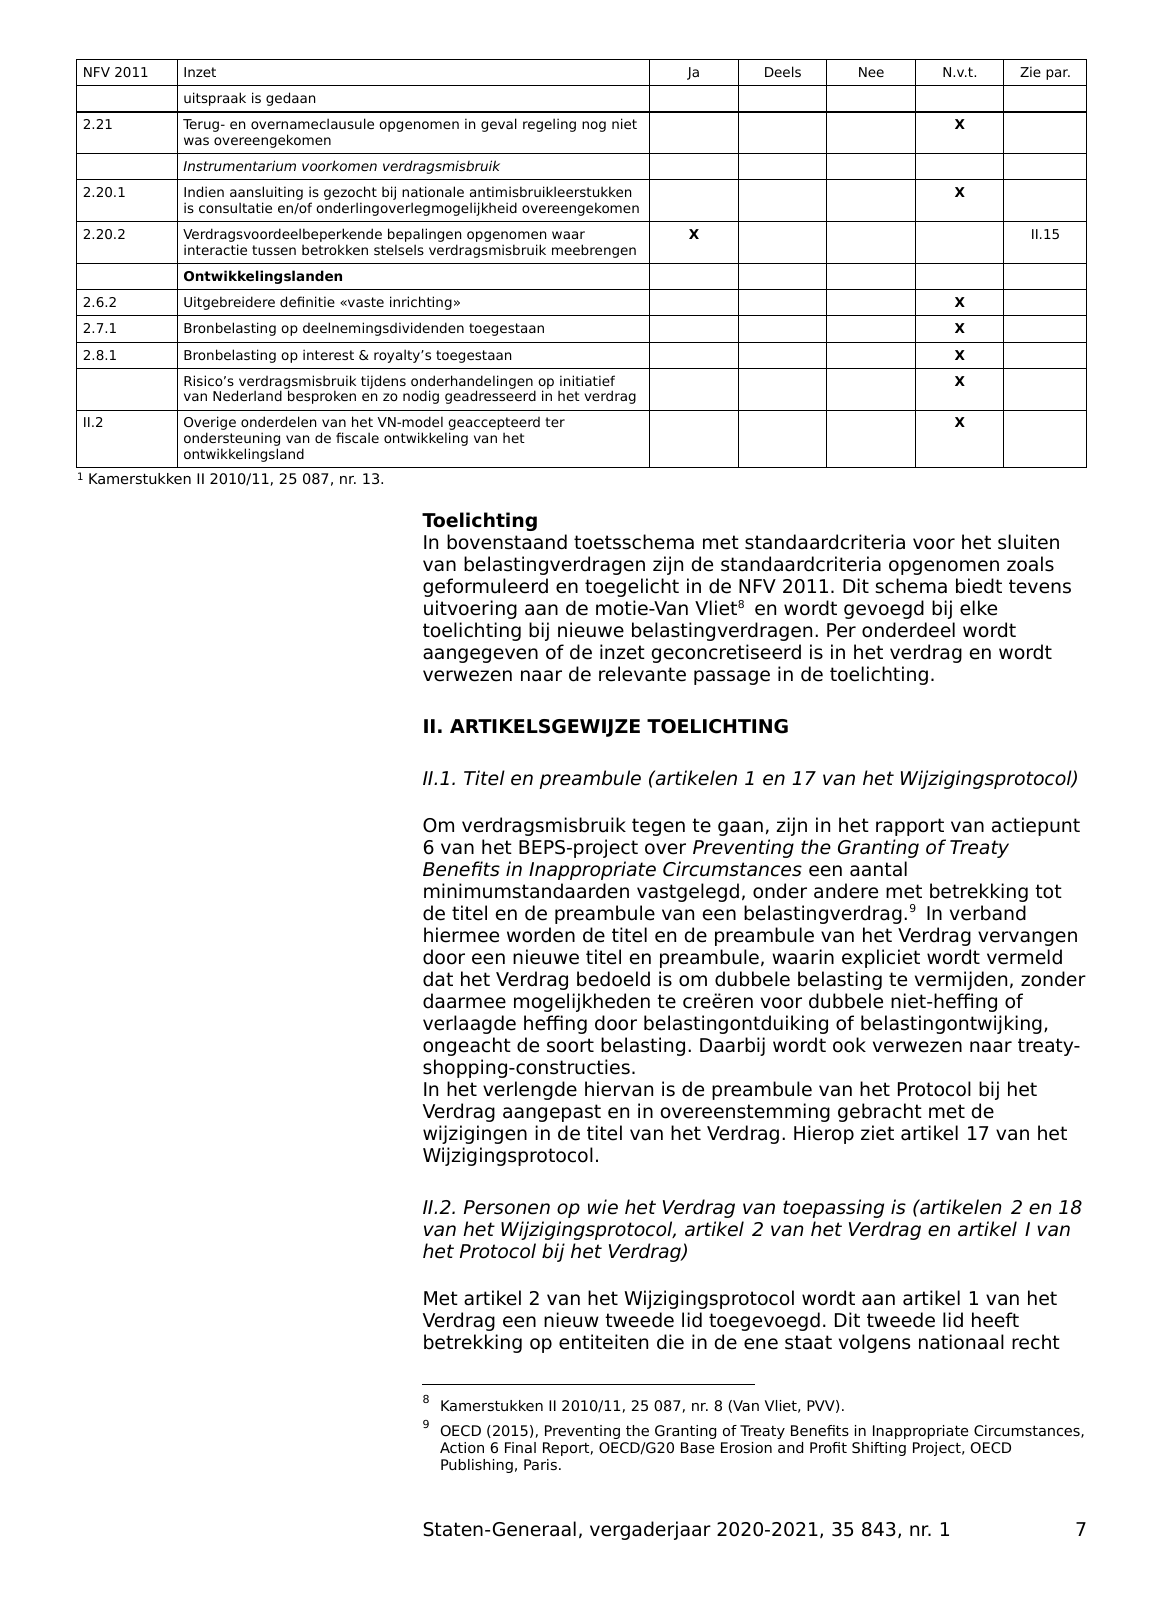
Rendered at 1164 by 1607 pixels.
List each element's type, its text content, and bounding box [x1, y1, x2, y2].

table_cell [1004, 86, 1086, 111]
table_cell [827, 180, 915, 221]
table_header Nee [827, 60, 915, 85]
table_cell [827, 264, 915, 289]
table_cell [1004, 316, 1086, 342]
table_cell [827, 411, 915, 467]
table_cell Instrumentarium voorkomen verdragsmisbruik [178, 154, 649, 179]
table_cell X [916, 180, 1003, 221]
table_cell Uitgebreidere definitie «vaste inrichting» [178, 290, 649, 315]
table_cell II.2 [77, 411, 177, 467]
text Om verdragsmisbruik tegen te gaan, zijn in het rapport van actiepunt 6 van het BEPS-project over Preventing the Granting of Treaty Benefits in Inappropriate Circumstances een aantal minimumstandaarden vastgelegd, onder andere met betrekking tot de titel en de preambule van een belastingverdrag. In verband hiermee worden de titel en de preambule van het Verdrag vervangen door een nieuwe titel en preambule, waarin expliciet wordt vermeld dat het Verdrag bedoeld is om dubbele belasting te vermijden, zonder daarmee mogelijkheden te creëren voor dubbele niet-heffing of verlaagde heffing door belastingontduiking of belastingontwijking, ongeacht de soort belasting. Daarbij wordt ook verwezen naar treaty-shopping-constructies. [422, 815, 1087, 1079]
text Met artikel 2 van het Wijzigingsprotocol wordt aan artikel 1 van het Verdrag een nieuw tweede lid toegevoegd. Dit tweede lid heeft betrekking op entiteiten die in de ene staat volgens nationaal recht [422, 1288, 1087, 1353]
table_cell [1004, 113, 1086, 153]
table_cell [650, 86, 738, 111]
table_cell [739, 222, 826, 263]
subtitle II. ARTIKELSGEWIJZE TOELICHTING [422, 716, 1087, 738]
table_cell [650, 113, 738, 153]
table_cell [650, 264, 738, 289]
table_cell X [916, 369, 1003, 409]
table_header Zie par. [1004, 60, 1086, 85]
text Kamerstukken II 2010/11, 25 087, nr. 8 (Van Vliet, PVV). [422, 1393, 1087, 1416]
table_cell [1004, 343, 1086, 368]
table_cell [739, 411, 826, 467]
table_cell uitspraak is gedaan [178, 86, 649, 111]
table_cell [1004, 411, 1086, 467]
table_cell [1004, 290, 1086, 315]
table_cell [650, 343, 738, 368]
table_cell X [916, 343, 1003, 368]
table_header Inzet [178, 60, 649, 85]
table_cell Bronbelasting op interest & royalty’s toegestaan [178, 343, 649, 368]
table_cell [77, 86, 177, 111]
table_cell [739, 369, 826, 409]
table_cell [77, 369, 177, 409]
table_header N.v.t. [916, 60, 1003, 85]
table_cell [77, 154, 177, 179]
table_cell [916, 86, 1003, 111]
table_cell [916, 222, 1003, 263]
table_cell [916, 264, 1003, 289]
table_cell Verdragsvoordeelbeperkende bepalingen opgenomen waar interactie tussen betrokken stelsels verdragsmisbruik meebrengen [178, 222, 649, 263]
table_cell X [916, 316, 1003, 342]
table_cell Overige onderdelen van het VN-model geaccepteerd ter ondersteuning van de fiscale ontwikkeling van het ontwikkelingsland [178, 411, 649, 467]
table_cell [827, 343, 915, 368]
table_cell [827, 113, 915, 153]
table_cell 2.20.1 [77, 180, 177, 221]
table_cell Ontwikkelingslanden [178, 264, 649, 289]
table_cell Terug- en overnameclausule opgenomen in geval regeling nog niet was overeengekomen [178, 113, 649, 153]
table_cell 2.20.2 [77, 222, 177, 263]
table_cell [827, 222, 915, 263]
table_cell [650, 411, 738, 467]
table_cell Risico’s verdragsmisbruik tijdens onderhandelingen op initiatief van Nederland besproken en zo nodig geadresseerd in het verdrag [178, 369, 649, 409]
table_cell [916, 154, 1003, 179]
table_cell X [650, 222, 738, 263]
table_cell [1004, 154, 1086, 179]
table_cell [827, 290, 915, 315]
table_cell [827, 316, 915, 342]
table_cell [739, 86, 826, 111]
table_cell [650, 180, 738, 221]
subtitle II.2. Personen op wie het Verdrag van toepassing is (artikelen 2 en 18 van het Wijzigingsprotocol, artikel 2 van het Verdrag en artikel I van het Protocol bij het Verdrag) [422, 1197, 1087, 1263]
table_header Deels [739, 60, 826, 85]
table_header Ja [650, 60, 738, 85]
table_cell 2.7.1 [77, 316, 177, 342]
table_cell Bronbelasting op deelnemingsdividenden toegestaan [178, 316, 649, 342]
text OECD (2015), Preventing the Granting of Treaty Benefits in Inappropriate Circumstances, Action 6 Final Report, OECD/G20 Base Erosion and Profit Shifting Project, OECD Publishing, Paris. [422, 1418, 1087, 1474]
table_cell [77, 264, 177, 289]
table_cell 2.21 [77, 113, 177, 153]
subtitle II.1. Titel en preambule (artikelen 1 en 17 van het Wijzigingsprotocol) [422, 768, 1087, 790]
text In het verlengde hiervan is de preambule van het Protocol bij het Verdrag aangepast en in overeenstemming gebracht met de wijzigingen in de titel van het Verdrag. Hierop ziet artikel 17 van het Wijzigingsprotocol. [422, 1079, 1087, 1167]
table_cell [1004, 264, 1086, 289]
table_header NFV 2011 [77, 60, 177, 85]
table_cell [739, 343, 826, 368]
table_cell [827, 86, 915, 111]
table_cell 2.6.2 [77, 290, 177, 315]
table_cell [650, 316, 738, 342]
table_cell [739, 290, 826, 315]
table_cell 2.8.1 [77, 343, 177, 368]
table_cell [827, 154, 915, 179]
table_cell [739, 113, 826, 153]
text In bovenstaand toetsschema met standaardcriteria voor het sluiten van belastingverdragen zijn de standaardcriteria opgenomen zoals geformuleerd en toegelicht in de NFV 2011. Dit schema biedt tevens uitvoering aan de motie-Van Vliet en wordt gevoegd bij elke toelichting bij nieuwe belastingverdragen. Per onderdeel wordt aangegeven of de inzet geconcretiseerd is in het verdrag en wordt verwezen naar de relevante passage in de toelichting. [422, 532, 1087, 686]
table_cell [739, 316, 826, 342]
table_cell [1004, 369, 1086, 409]
table_cell [739, 154, 826, 179]
table_cell [650, 154, 738, 179]
table_cell [650, 369, 738, 409]
table_cell X [916, 411, 1003, 467]
table_cell [827, 369, 915, 409]
table_cell Indien aansluiting is gezocht bij nationale antimisbruikleerstukken is consultatie en/of onderlingoverlegmogelijkheid overeengekomen [178, 180, 649, 221]
table_cell [739, 180, 826, 221]
table_cell II.15 [1004, 222, 1086, 263]
table_cell X [916, 290, 1003, 315]
table_cell 1 Kamerstukken II 2010/11, 25 087, nr. 13. [77, 468, 1087, 488]
table_cell [1004, 180, 1086, 221]
table_cell X [916, 113, 1003, 153]
subtitle Toelichting [422, 510, 1087, 532]
table_cell [650, 290, 738, 315]
table_cell [739, 264, 826, 289]
